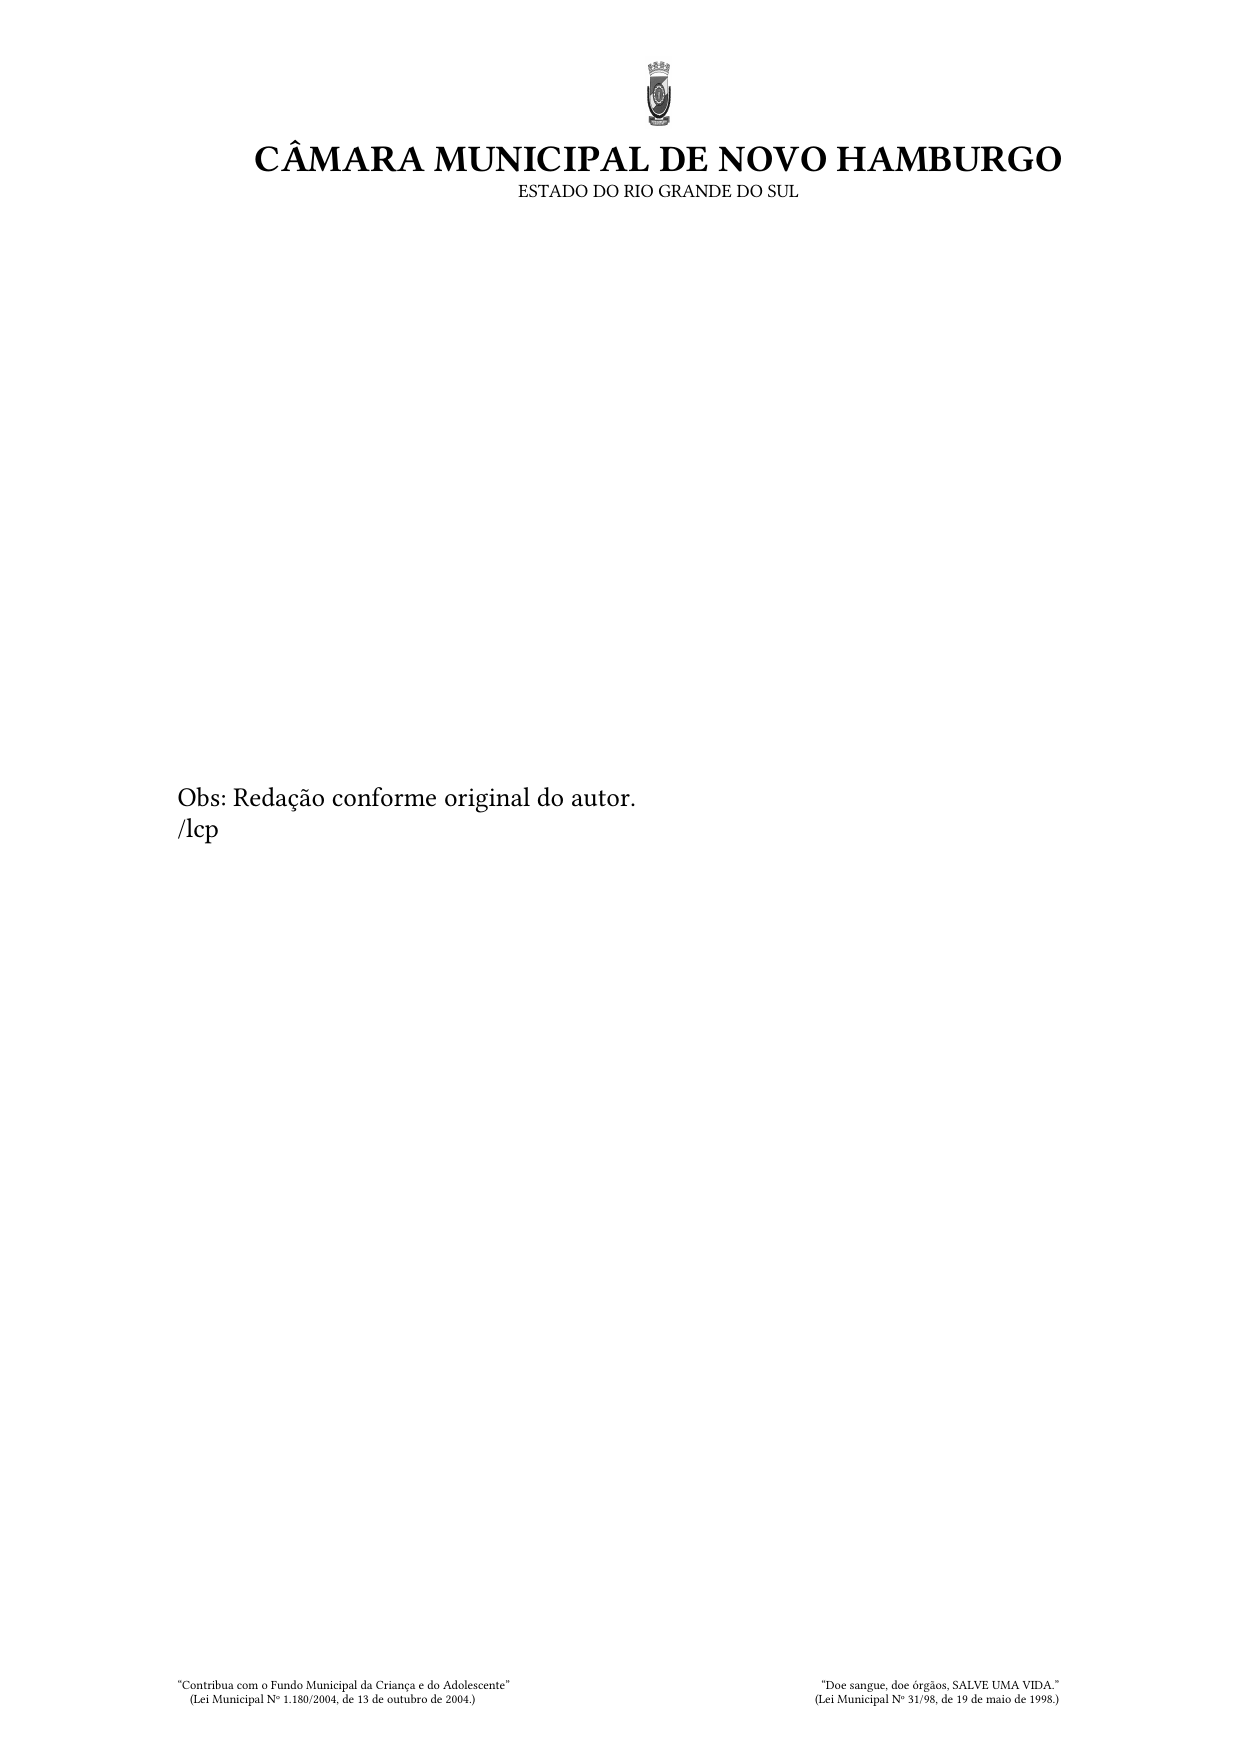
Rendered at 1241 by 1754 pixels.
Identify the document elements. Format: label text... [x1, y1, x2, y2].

text Obs: Redação conforme original do autor. [177, 782, 1140, 813]
text /lcp [177, 813, 1140, 844]
